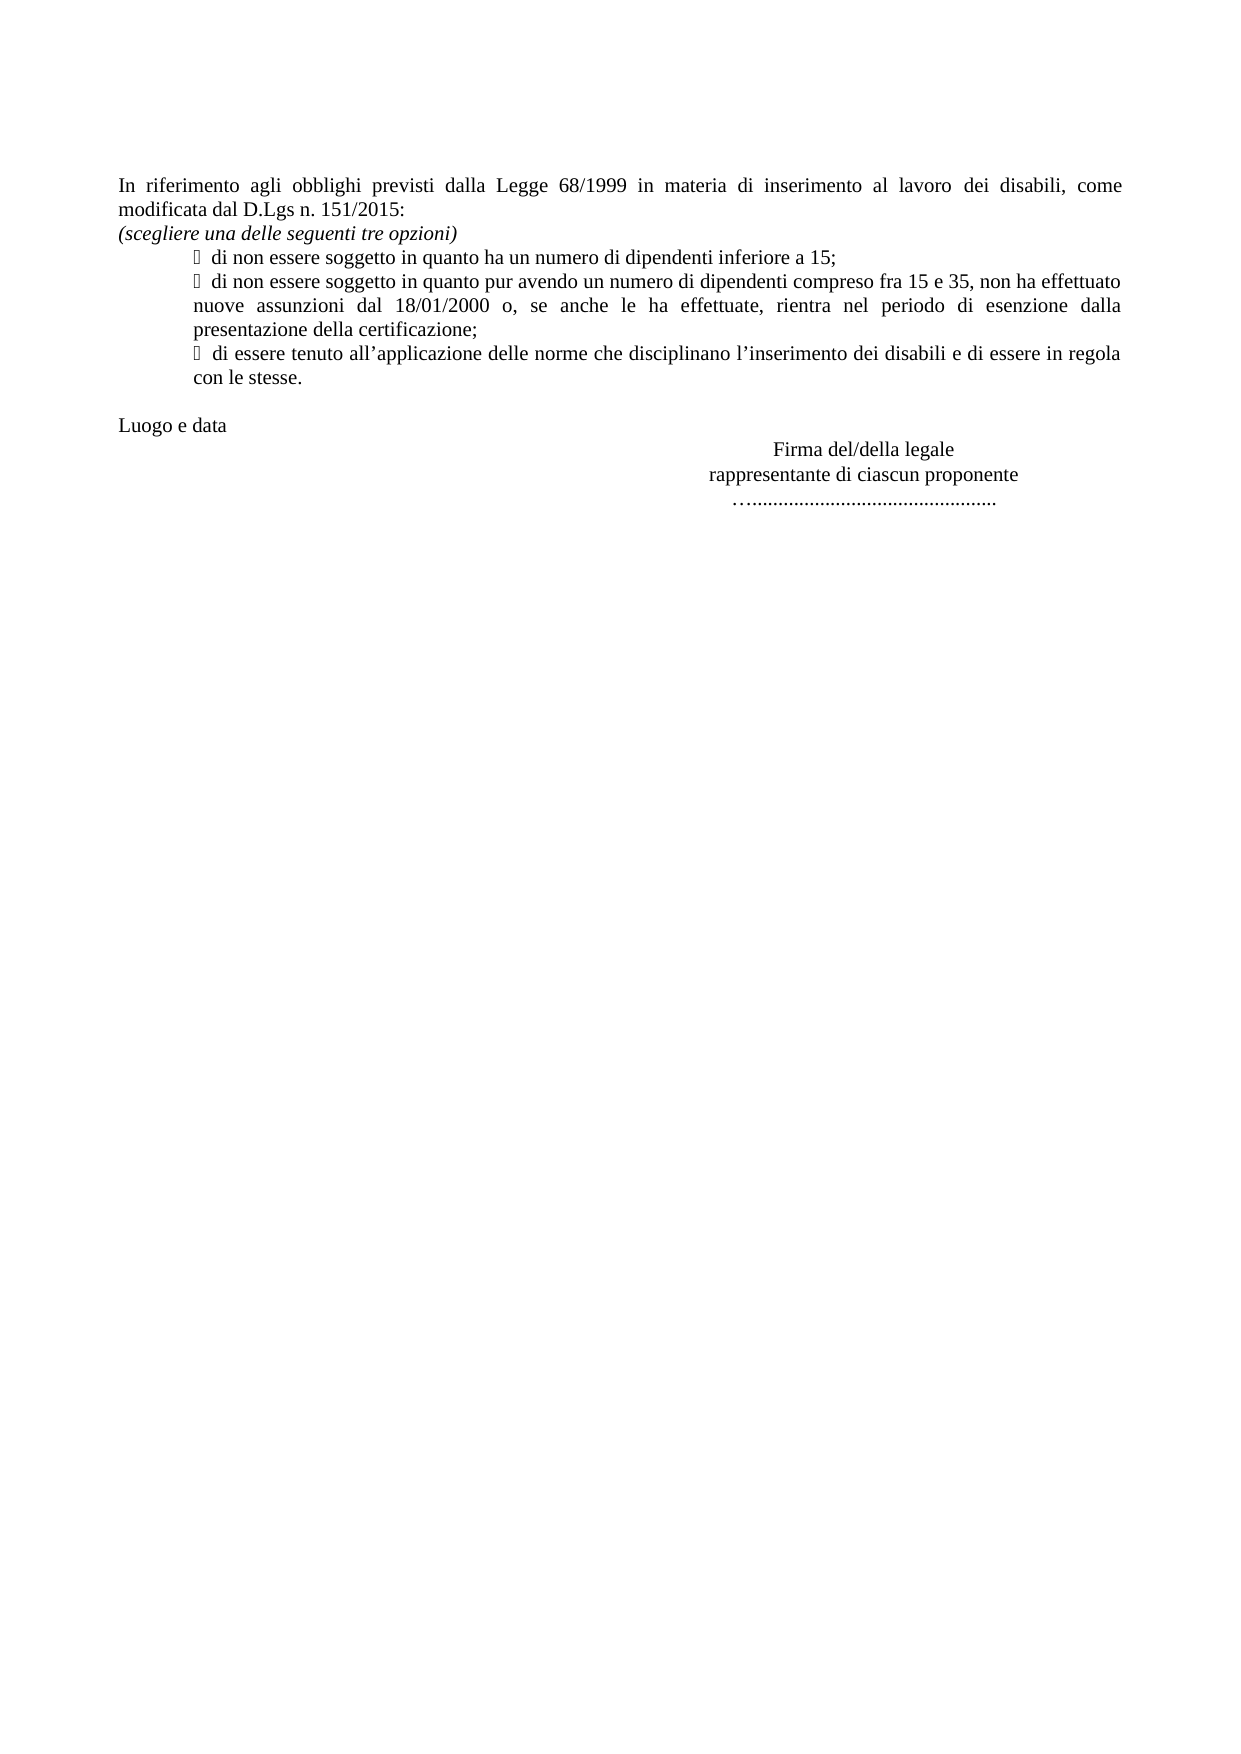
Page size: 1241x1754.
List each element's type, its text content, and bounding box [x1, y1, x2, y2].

list c di essere tenuto all’applicazione delle norme che disciplinano l’inserimento dei disabili e di essere in regola con le stesse. [156, 341, 1122, 389]
text (scegliere una delle seguenti tre opzioni) [118, 221, 1122, 245]
text Firma del/della legale [605, 437, 1122, 461]
text In riferimento agli obblighi previsti dalla Legge 68/1999 in materia di inserimento al lavoro dei disabili, come modificata dal D.Lgs n. 151/2015: [118, 173, 1122, 221]
list c di non essere soggetto in quanto ha un numero di dipendenti inferiore a 15; [156, 245, 1122, 269]
list c di non essere soggetto in quanto pur avendo un numero di dipendenti compreso fra 15 e 35, non ha effettuato nuove assunzioni dal 18/01/2000 o, se anche le ha effettuate, rientra nel periodo di esenzione dalla presentazione della certificazione; [156, 269, 1122, 341]
text rappresentante di ciascun proponente [605, 461, 1122, 486]
text …............................................... [605, 486, 1122, 509]
text Luogo e data [118, 413, 1122, 437]
